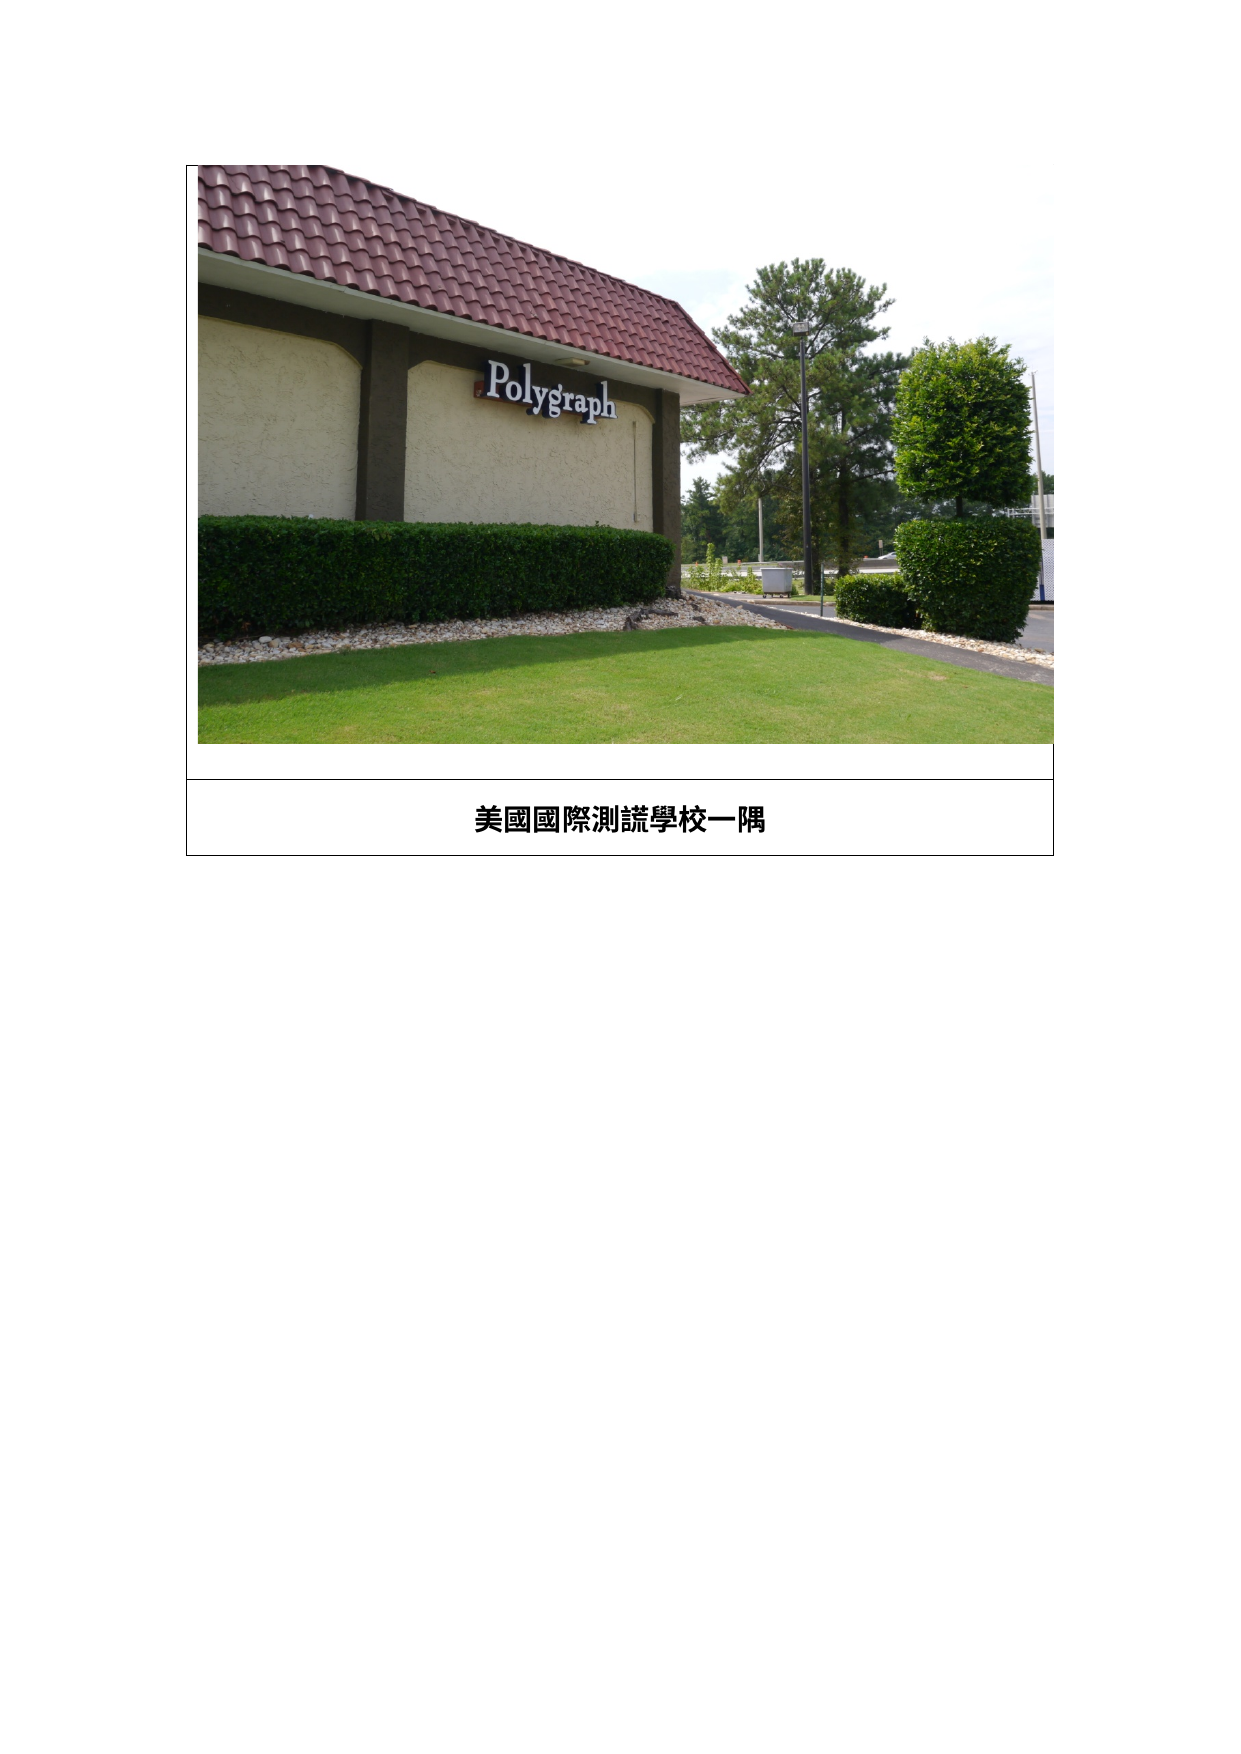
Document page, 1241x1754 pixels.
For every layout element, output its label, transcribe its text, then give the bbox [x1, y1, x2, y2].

picture [197, 165, 1054, 744]
table_cell [187, 166, 1053, 779]
table_cell 美國國際測謊學校一隅 [187, 780, 1053, 855]
